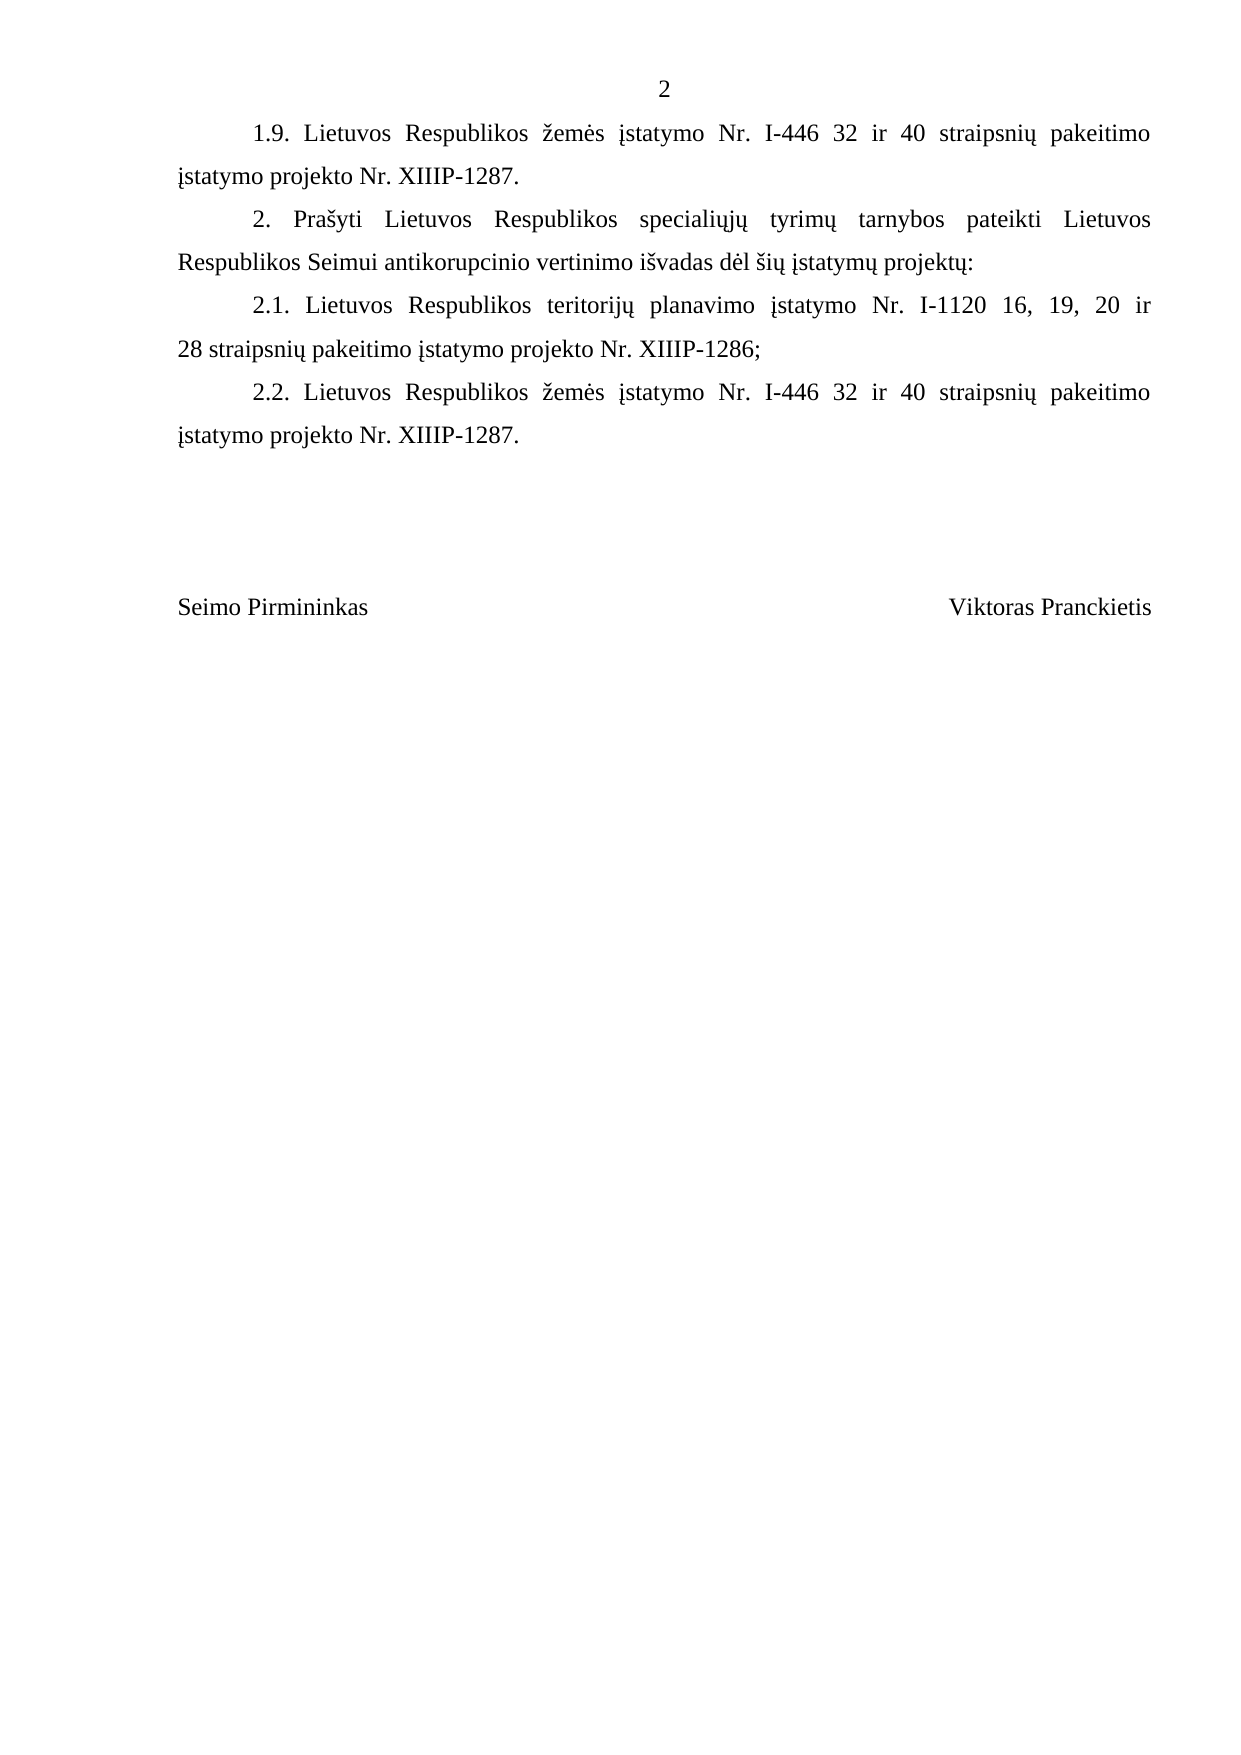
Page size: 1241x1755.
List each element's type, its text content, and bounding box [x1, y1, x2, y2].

text 2.1. Lietuvos Respublikos teritorijų planavimo įstatymo Nr. I-1120 16, 19, 20 ir 28 straipsnių pakeitimo įstatymo projekto Nr. XIIIP-1286; [177, 291, 1152, 362]
text 1.9. Lietuvos Respublikos žemės įstatymo Nr. I-446 32 ir 40 straipsnių pakeitimo įstatymo projekto Nr. XIIIP-1287. [177, 118, 1152, 190]
text Seimo Pirmininkas Viktoras Pranckietis [177, 592, 1152, 621]
text 2.2. Lietuvos Respublikos žemės įstatymo Nr. I-446 32 ir 40 straipsnių pakeitimo įstatymo projekto Nr. XIIIP-1287. [177, 377, 1152, 449]
text 2. Prašyti Lietuvos Respublikos specialiųjų tyrimų tarnybos pateikti Lietuvos Respublikos Seimui antikorupcinio vertinimo išvadas dėl šių įstatymų projektų: [177, 204, 1152, 276]
